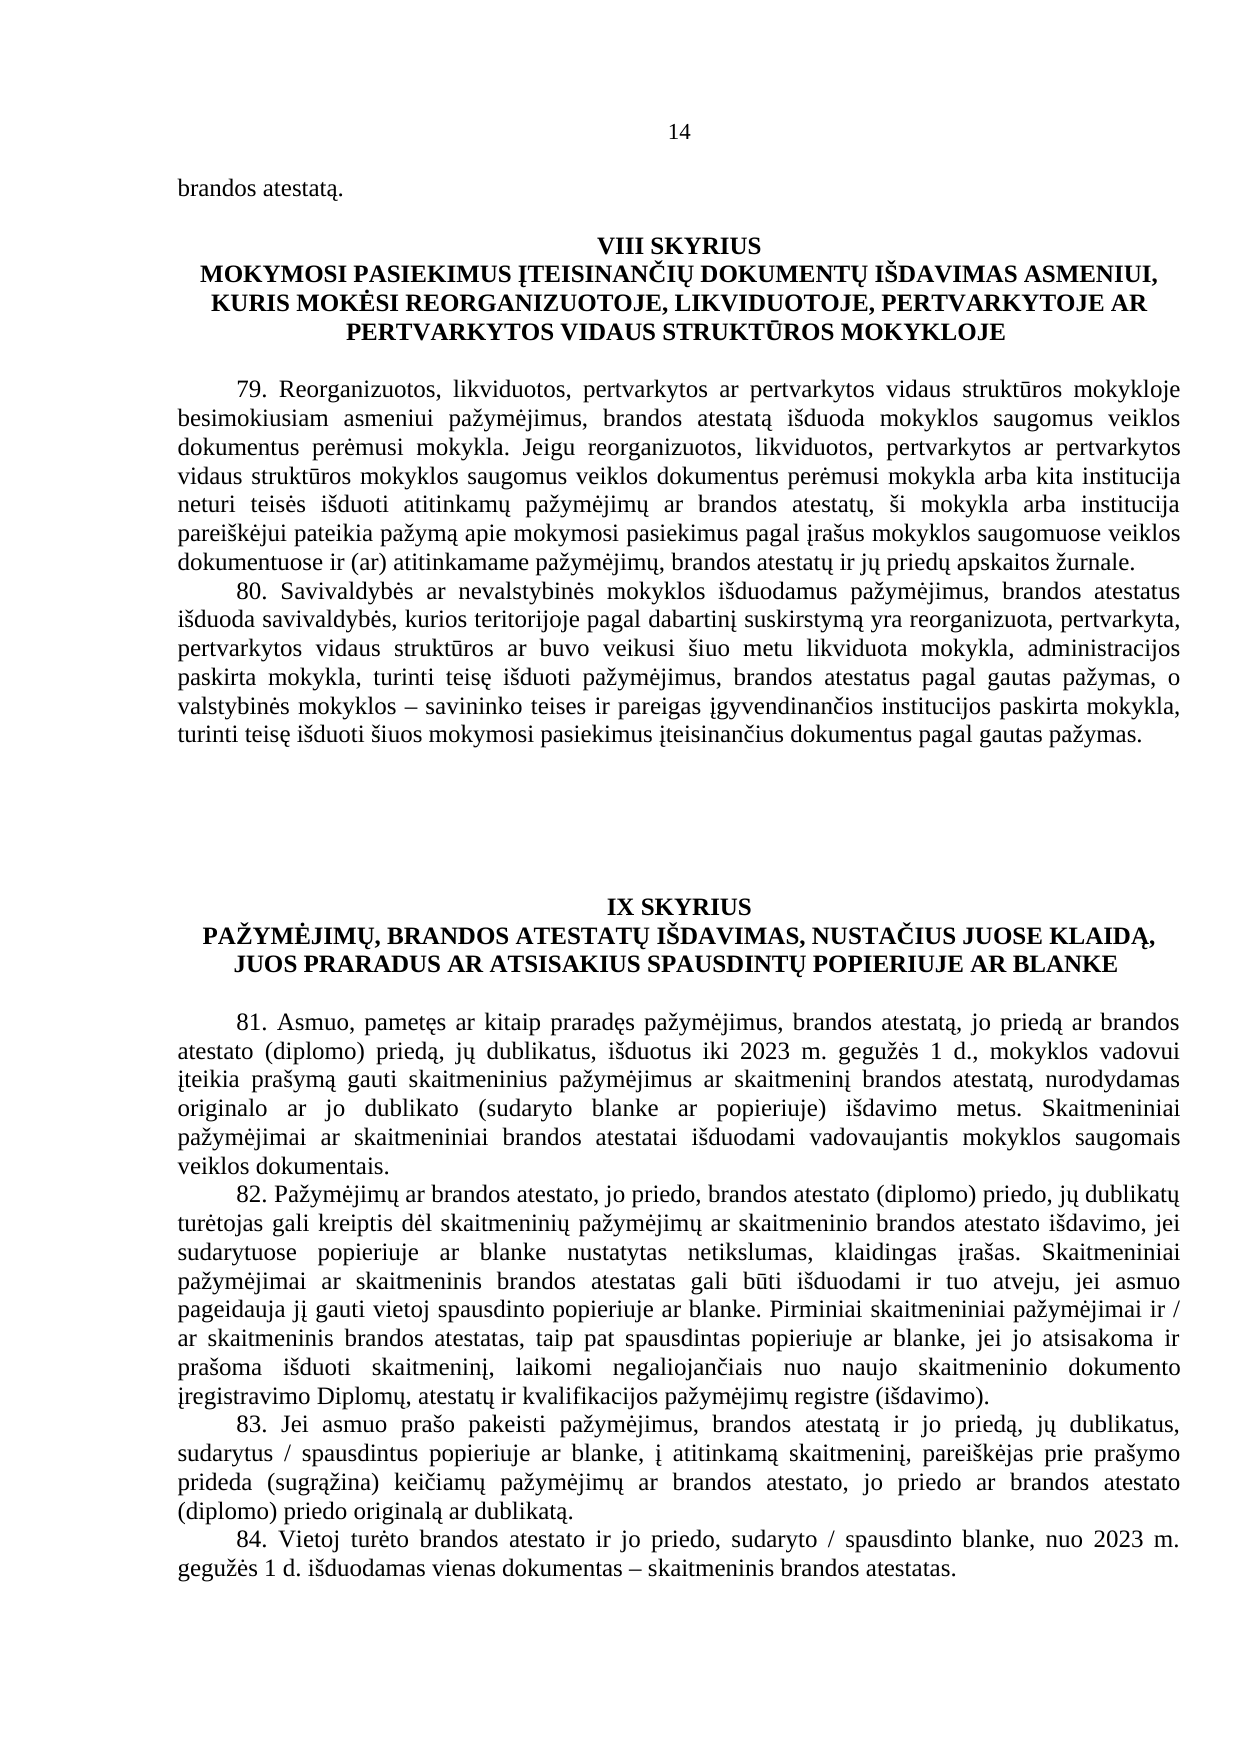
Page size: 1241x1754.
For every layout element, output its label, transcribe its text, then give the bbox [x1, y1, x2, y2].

text brandos atestatą. [177, 173, 1181, 202]
text VIII SKYRIUS [177, 231, 1181, 259]
text IX SKYRIUS [177, 892, 1181, 921]
text 81. Asmuo, pametęs ar kitaip praradęs pažymėjimus, brandos atestatą, jo priedą ar brandos atestato (diplomo) priedą, jų dublikatus, išduotus iki 2023 m. gegužės 1 d., mokyklos vadovui įteikia prašymą gauti skaitmeninius pažymėjimus ar skaitmeninį brandos atestatą, nurodydamas originalo ar jo dublikato (sudaryto blanke ar popieriuje) išdavimo metus. Skaitmeniniai pažymėjimai ar skaitmeniniai brandos atestatai išduodami vadovaujantis mokyklos saugomais veiklos dokumentais. [177, 1007, 1181, 1179]
text 79. Reorganizuotos, likviduotos, pertvarkytos ar pertvarkytos vidaus struktūros mokykloje besimokiusiam asmeniui pažymėjimus, brandos atestatą išduoda mokyklos saugomus veiklos dokumentus perėmusi mokykla. Jeigu reorganizuotos, likviduotos, pertvarkytos ar pertvarkytos vidaus struktūros mokyklos saugomus veiklos dokumentus perėmusi mokykla arba kita institucija neturi teisės išduoti atitinkamų pažymėjimų ar brandos atestatų, ši mokykla arba institucija pareiškėjui pateikia pažymą apie mokymosi pasiekimus pagal įrašus mokyklos saugomuose veiklos dokumentuose ir (ar) atitinkamame pažymėjimų, brandos atestatų ir jų priedų apskaitos žurnale. [177, 374, 1181, 576]
text 80. Savivaldybės ar nevalstybinės mokyklos išduodamus pažymėjimus, brandos atestatus išduoda savivaldybės, kurios teritorijoje pagal dabartinį suskirstymą yra reorganizuota, pertvarkyta, pertvarkytos vidaus struktūros ar buvo veikusi šiuo metu likviduota mokykla, administracijos paskirta mokykla, turinti teisę išduoti pažymėjimus, brandos atestatus pagal gautas pažymas, o valstybinės mokyklos – savininko teises ir pareigas įgyvendinančios institucijos paskirta mokykla, turinti teisę išduoti šiuos mokymosi pasiekimus įteisinančius dokumentus pagal gautas pažymas. [177, 576, 1181, 748]
text MOKYMOSI PASIEKIMUS ĮTEISINANČIŲ DOKUMENTŲ IŠDAVIMAS ASMENIUI, KURIS MOKĖSI REORGANIZUOTOJE, LIKVIDUOTOJE, PERTVARKYTOJE AR PERTVARKYTOS VIDAUS STRUKTŪROS MOKYKLOJE [177, 259, 1181, 346]
text 83. Jei asmuo prašo pakeisti pažymėjimus, brandos atestatą ir jo priedą, jų dublikatus, sudarytus / spausdintus popieriuje ar blanke, į atitinkamą skaitmeninį, pareiškėjas prie prašymo prideda (sugrąžina) keičiamų pažymėjimų ar brandos atestato, jo priedo ar brandos atestato (diplomo) priedo originalą ar dublikatą. [177, 1409, 1181, 1524]
text 84. Vietoj turėto brandos atestato ir jo priedo, sudaryto / spausdinto blanke, nuo 2023 m. gegužės 1 d. išduodamas vienas dokumentas – skaitmeninis brandos atestatas. [177, 1524, 1181, 1582]
text PAŽYMĖJIMŲ, BRANDOS ATESTATŲ IŠDAVIMAS, NUSTAČIUS JUOSE KLAIDĄ, JUOS PRARADUS AR ATSISAKIUS SPAUSDINTŲ POPIERIUJE AR BLANKE [177, 921, 1181, 978]
text 82. Pažymėjimų ar brandos atestato, jo priedo, brandos atestato (diplomo) priedo, jų dublikatų turėtojas gali kreiptis dėl skaitmeninių pažymėjimų ar skaitmeninio brandos atestato išdavimo, jei sudarytuose popieriuje ar blanke nustatytas netikslumas, klaidingas įrašas. Skaitmeniniai pažymėjimai ar skaitmeninis brandos atestatas gali būti išduodami ir tuo atveju, jei asmuo pageidauja jį gauti vietoj spausdinto popieriuje ar blanke. Pirminiai skaitmeniniai pažymėjimai ir / ar skaitmeninis brandos atestatas, taip pat spausdintas popieriuje ar blanke, jei jo atsisakoma ir prašoma išduoti skaitmeninį, laikomi negaliojančiais nuo naujo skaitmeninio dokumento įregistravimo Diplomų, atestatų ir kvalifikacijos pažymėjimų registre (išdavimo). [177, 1179, 1181, 1409]
